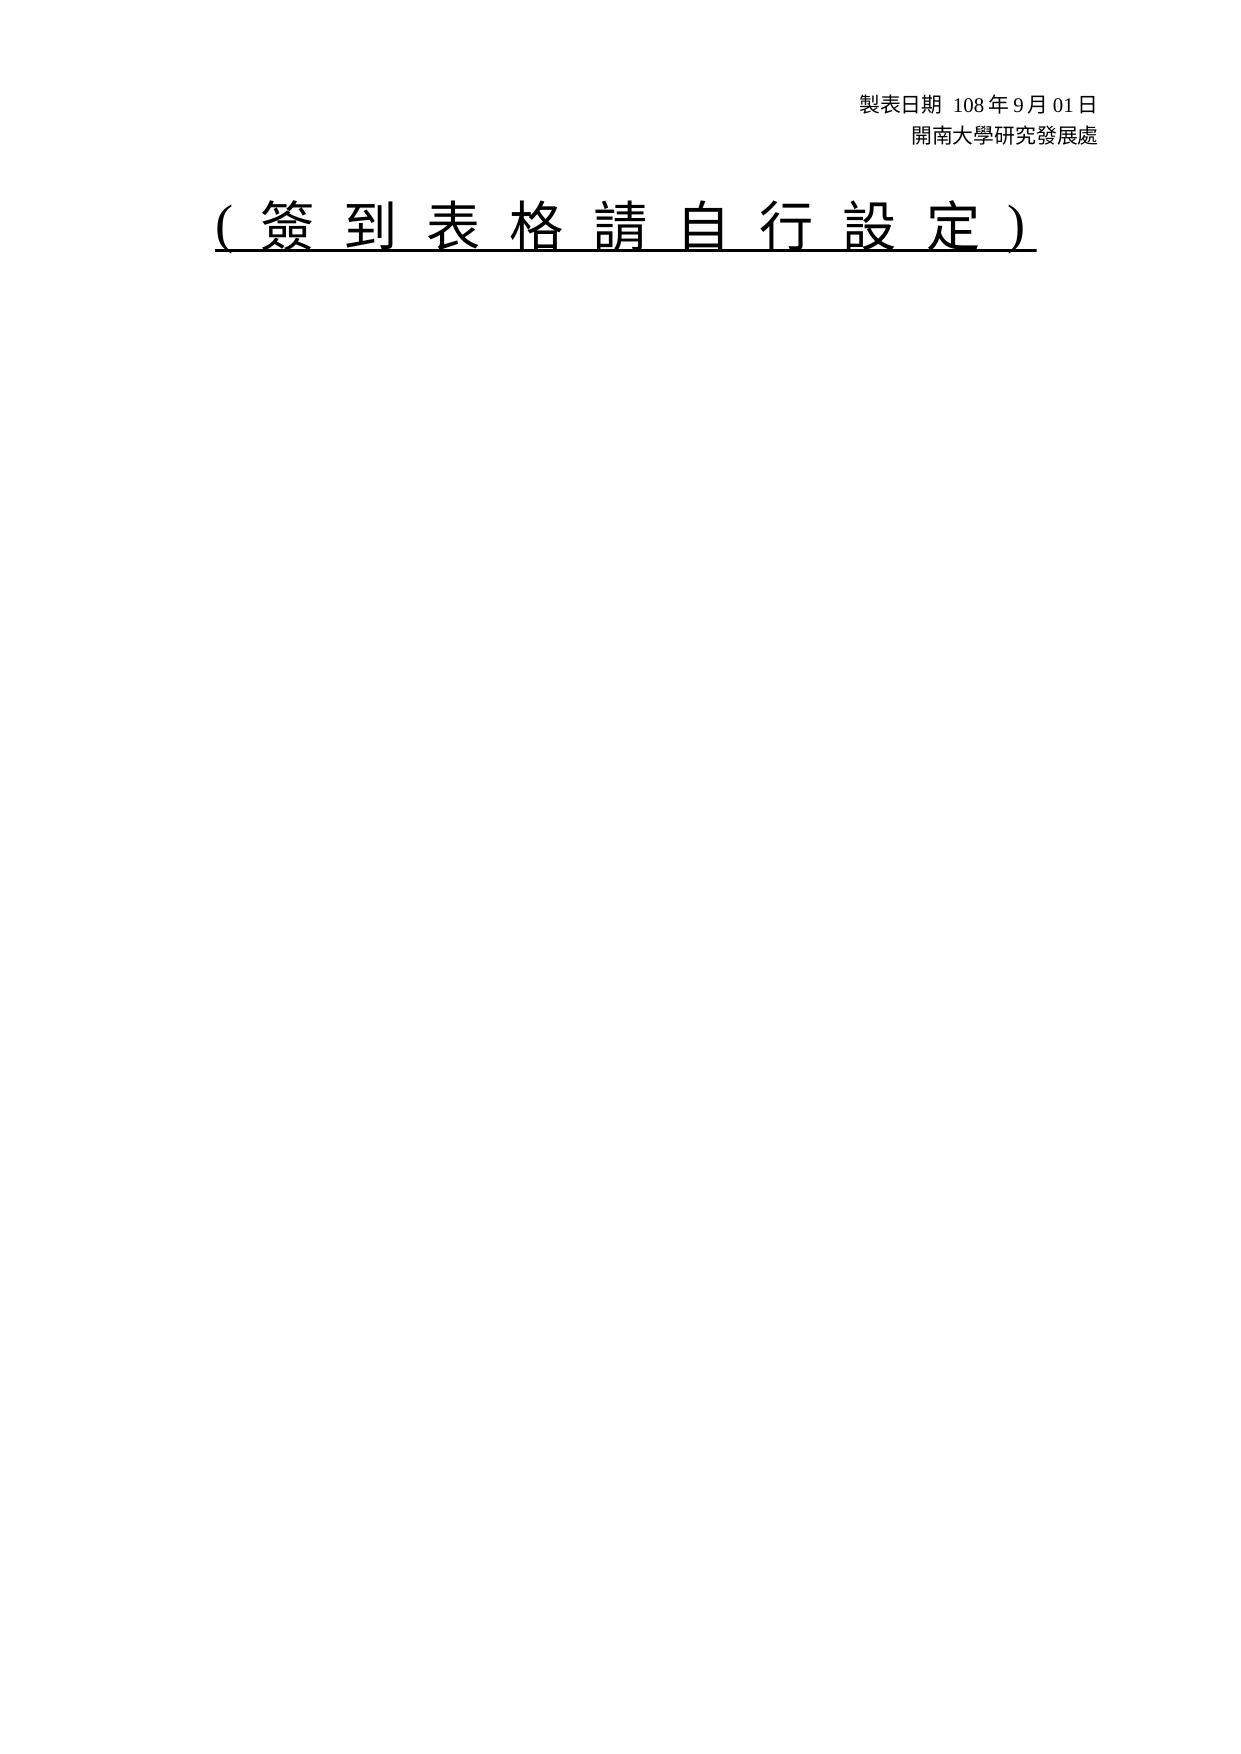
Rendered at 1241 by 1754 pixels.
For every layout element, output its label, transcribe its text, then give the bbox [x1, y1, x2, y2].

text (簽到表格請自行設定) [162, 150, 1078, 275]
